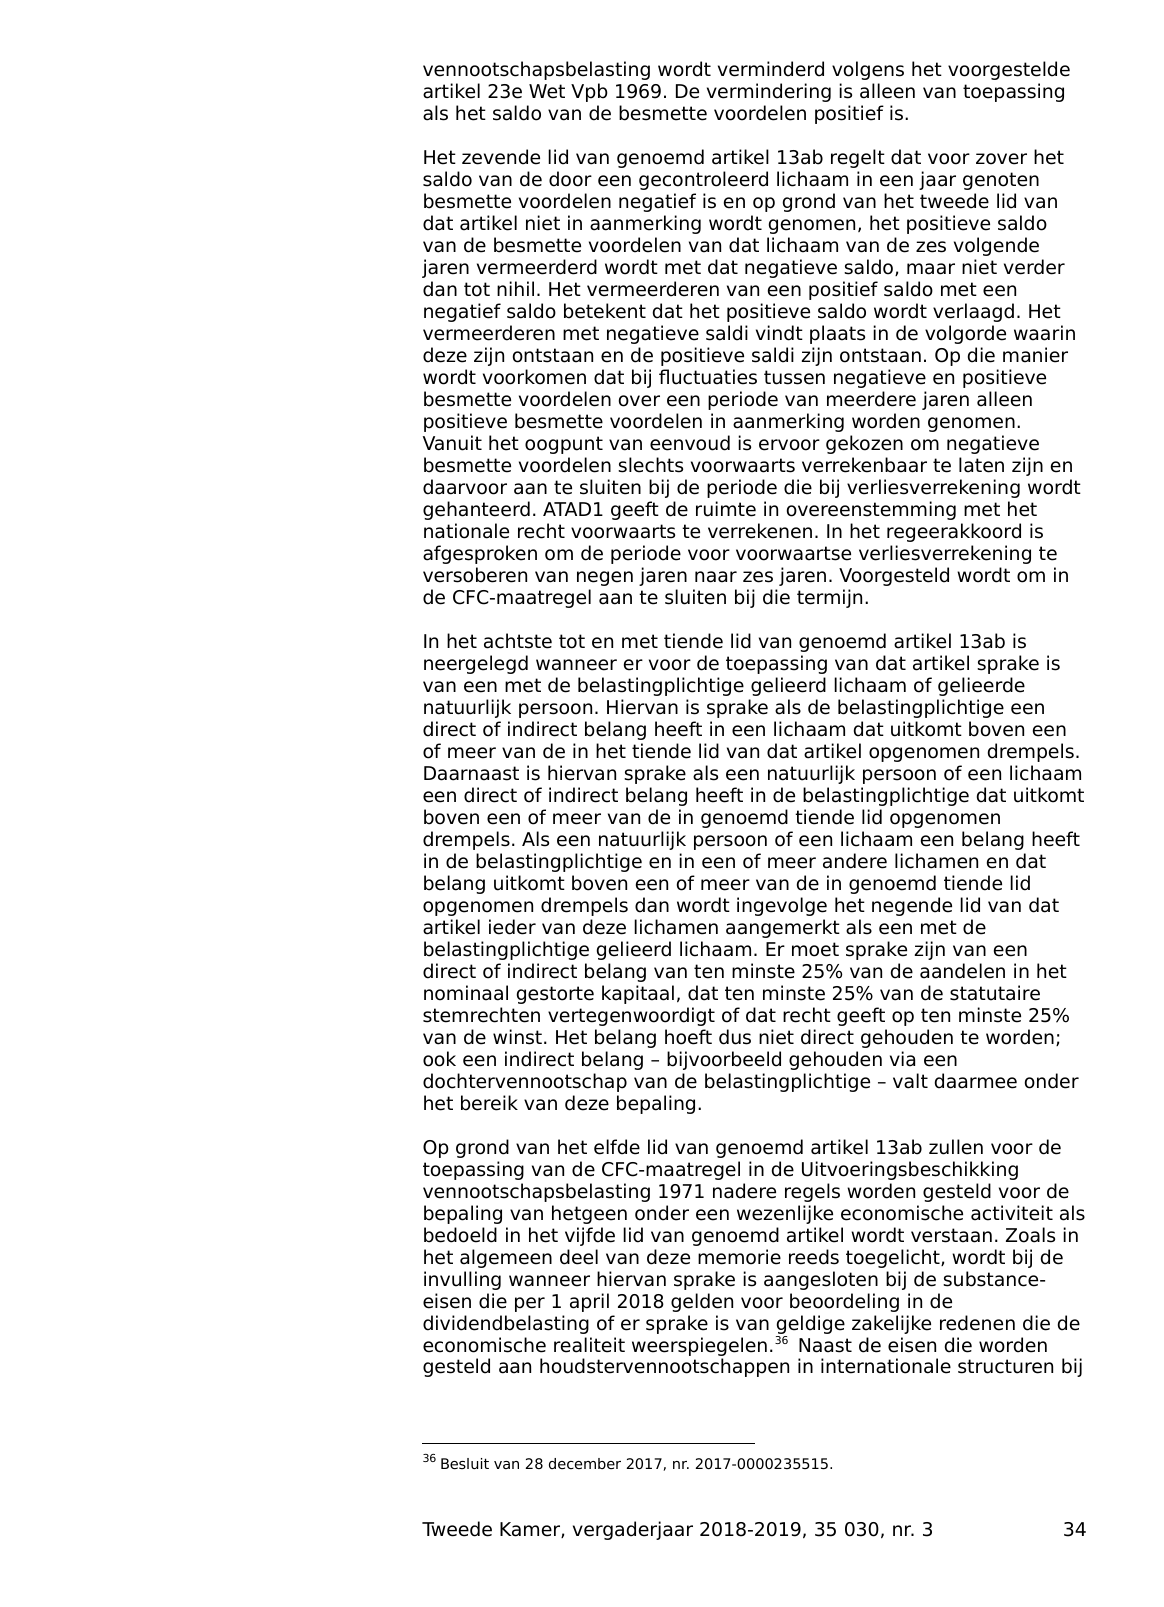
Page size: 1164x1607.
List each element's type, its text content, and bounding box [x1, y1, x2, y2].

text Het zevende lid van genoemd artikel 13ab regelt dat voor zover het saldo van de door een gecontroleerd lichaam in een jaar genoten besmette voordelen negatief is en op grond van het tweede lid van dat artikel niet in aanmerking wordt genomen, het positieve saldo van de besmette voordelen van dat lichaam van de zes volgende jaren vermeerderd wordt met dat negatieve saldo, maar niet verder dan tot nihil. Het vermeerderen van een positief saldo met een negatief saldo betekent dat het positieve saldo wordt verlaagd. Het vermeerderen met negatieve saldi vindt plaats in de volgorde waarin deze zijn ontstaan en de positieve saldi zijn ontstaan. Op die manier wordt voorkomen dat bij fluctuaties tussen negatieve en positieve besmette voordelen over een periode van meerdere jaren alleen positieve besmette voordelen in aanmerking worden genomen. Vanuit het oogpunt van eenvoud is ervoor gekozen om negatieve besmette voordelen slechts voorwaarts verrekenbaar te laten zijn en daarvoor aan te sluiten bij de periode die bij verliesverrekening wordt gehanteerd. ATAD1 geeft de ruimte in overeenstemming met het nationale recht voorwaarts te verrekenen. In het regeerakkoord is afgesproken om de periode voor voorwaartse verliesverrekening te versoberen van negen jaren naar zes jaren. Voorgesteld wordt om in de CFC-maatregel aan te sluiten bij die termijn. [422, 147, 1087, 609]
text Op grond van het elfde lid van genoemd artikel 13ab zullen voor de toepassing van de CFC-maatregel in de Uitvoeringsbeschikking vennootschapsbelasting 1971 nadere regels worden gesteld voor de bepaling van hetgeen onder een wezenlijke economische activiteit als bedoeld in het vijfde lid van genoemd artikel wordt verstaan. Zoals in het algemeen deel van deze memorie reeds toegelicht, wordt bij de invulling wanneer hiervan sprake is aangesloten bij de substance-eisen die per 1 april 2018 gelden voor beoordeling in de dividendbelasting of er sprake is van geldige zakelijke redenen die de economische realiteit weerspiegelen. Naast de eisen die worden gesteld aan houdstervennootschappen in internationale structuren bij [422, 1137, 1087, 1378]
text Besluit van 28 december 2017, nr. 2017-0000235515. [422, 1452, 1087, 1474]
text vennootschapsbelasting wordt verminderd volgens het voorgestelde artikel 23e Wet Vpb 1969. De vermindering is alleen van toepassing als het saldo van de besmette voordelen positief is. [422, 59, 1087, 125]
text In het achtste tot en met tiende lid van genoemd artikel 13ab is neergelegd wanneer er voor de toepassing van dat artikel sprake is van een met de belastingplichtige gelieerd lichaam of gelieerde natuurlijk persoon. Hiervan is sprake als de belastingplichtige een direct of indirect belang heeft in een lichaam dat uitkomt boven een of meer van de in het tiende lid van dat artikel opgenomen drempels. Daarnaast is hiervan sprake als een natuurlijk persoon of een lichaam een direct of indirect belang heeft in de belastingplichtige dat uitkomt boven een of meer van de in genoemd tiende lid opgenomen drempels. Als een natuurlijk persoon of een lichaam een belang heeft in de belastingplichtige en in een of meer andere lichamen en dat belang uitkomt boven een of meer van de in genoemd tiende lid opgenomen drempels dan wordt ingevolge het negende lid van dat artikel ieder van deze lichamen aangemerkt als een met de belastingplichtige gelieerd lichaam. Er moet sprake zijn van een direct of indirect belang van ten minste 25% van de aandelen in het nominaal gestorte kapitaal, dat ten minste 25% van de statutaire stemrechten vertegenwoordigt of dat recht geeft op ten minste 25% van de winst. Het belang hoeft dus niet direct gehouden te worden; ook een indirect belang – bijvoorbeeld gehouden via een dochtervennootschap van de belastingplichtige – valt daarmee onder het bereik van deze bepaling. [422, 631, 1087, 1114]
